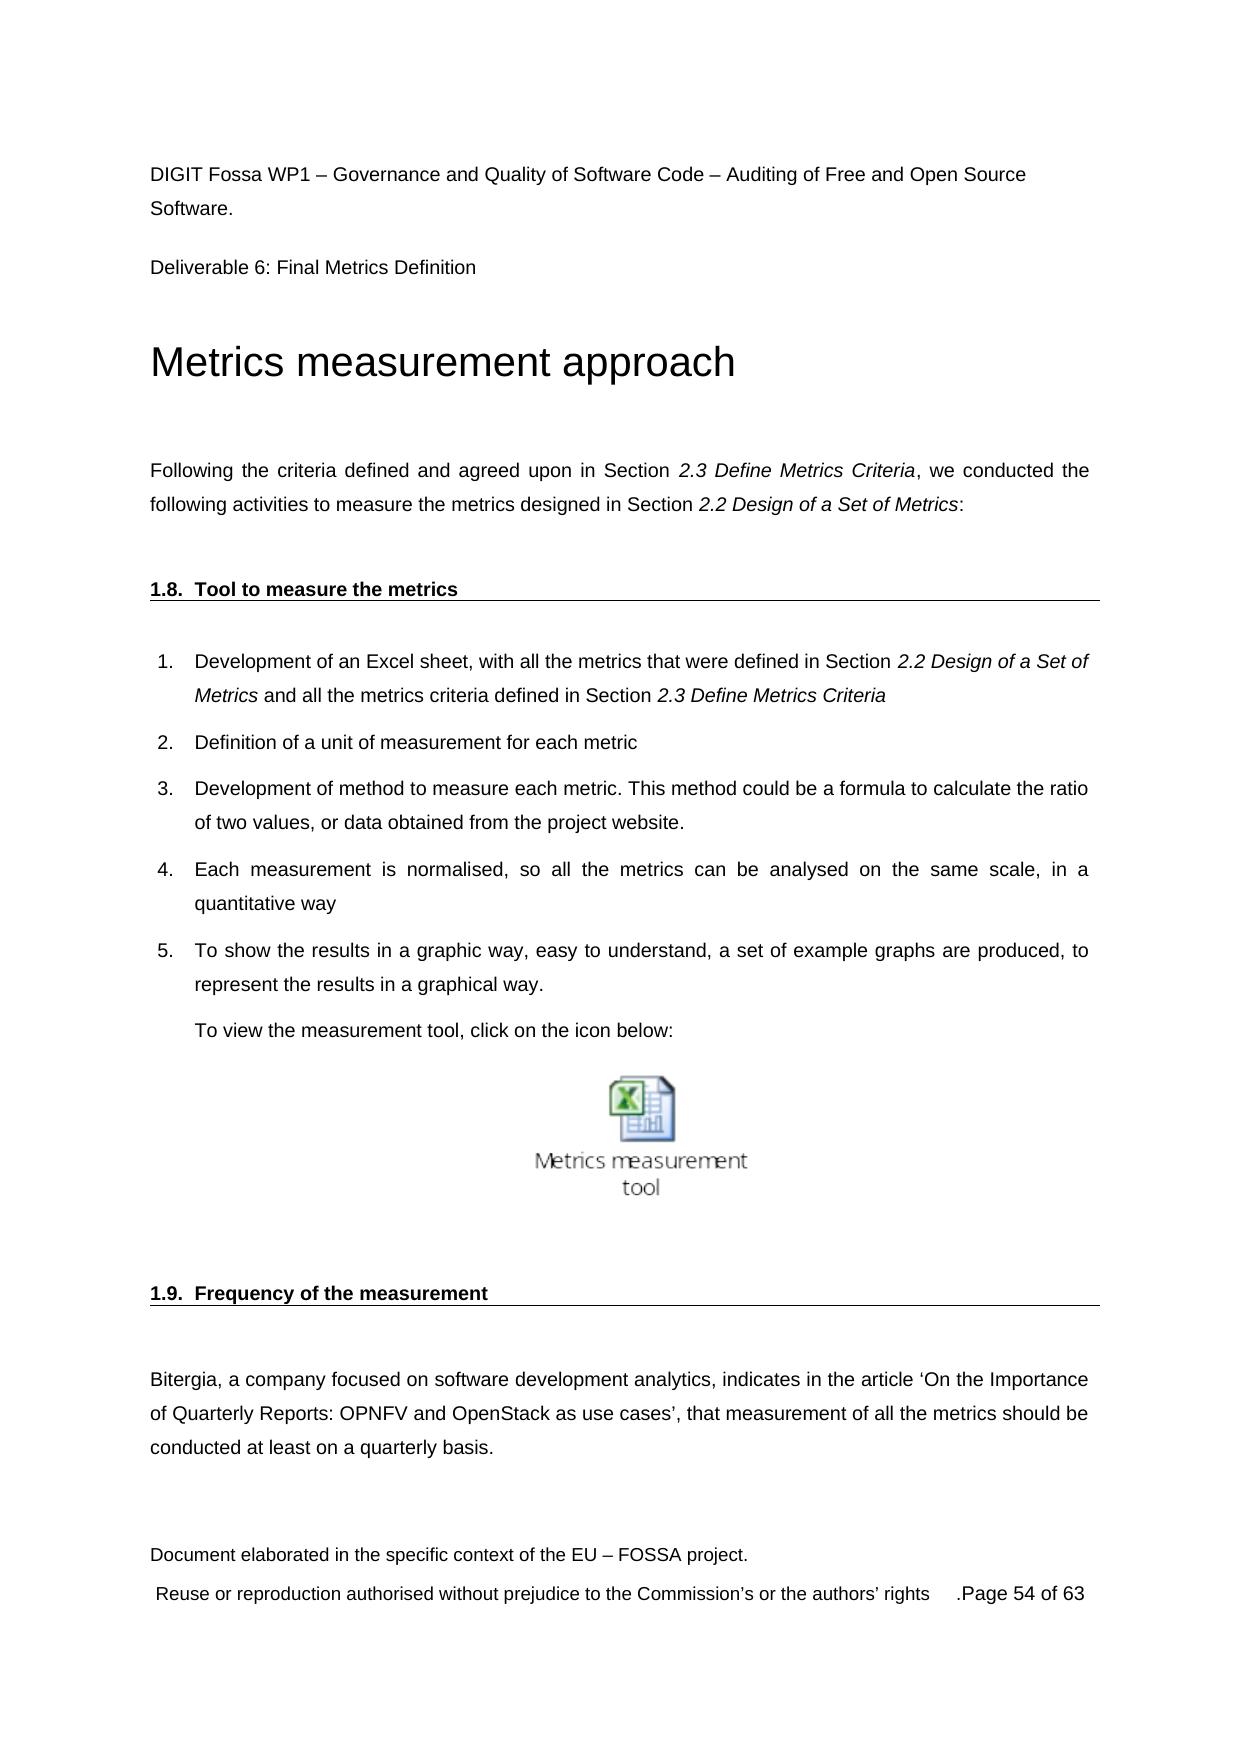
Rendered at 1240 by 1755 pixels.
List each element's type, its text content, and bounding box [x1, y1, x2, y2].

list To view the measurement tool, click on the icon below: [194, 1019, 1090, 1042]
subtitle Metrics measurement approach [150, 337, 1090, 385]
list Definition of a unit of measurement for each metric [157, 731, 1090, 753]
list Development of an Excel sheet, with all the metrics that were defined in Section 2.2 Design of a Set of Metrics and all the metrics criteria defined in Section 2.3 Define Metrics Criteria [157, 650, 1090, 707]
text Following the criteria defined and agreed upon in Section 2.3 Define Metrics Criteria, we conducted the following activities to measure the metrics designed in Section 2.2 Design of a Set of Metrics: [150, 459, 1090, 516]
list Development of method to measure each metric. This method could be a formula to calculate the ratio of two values, or data obtained from the project website. [157, 777, 1090, 834]
list Frequency of the measurement [150, 1282, 1100, 1305]
list Each measurement is normalised, so all the metrics can be analysed on the same scale, in a quantitative way [157, 858, 1090, 914]
list To show the results in a graphic way, easy to understand, a set of example graphs are produced, to represent the results in a graphical way. [157, 938, 1090, 995]
list Tool to measure the metrics [150, 577, 1100, 600]
text Bitergia, a company focused on software development analytics, indicates in the article ‘On the Importance of Quarterly Reports: OPNFV and OpenStack as use cases’, that measurement of all the metrics should be conducted at least on a quarterly basis. [150, 1367, 1090, 1458]
